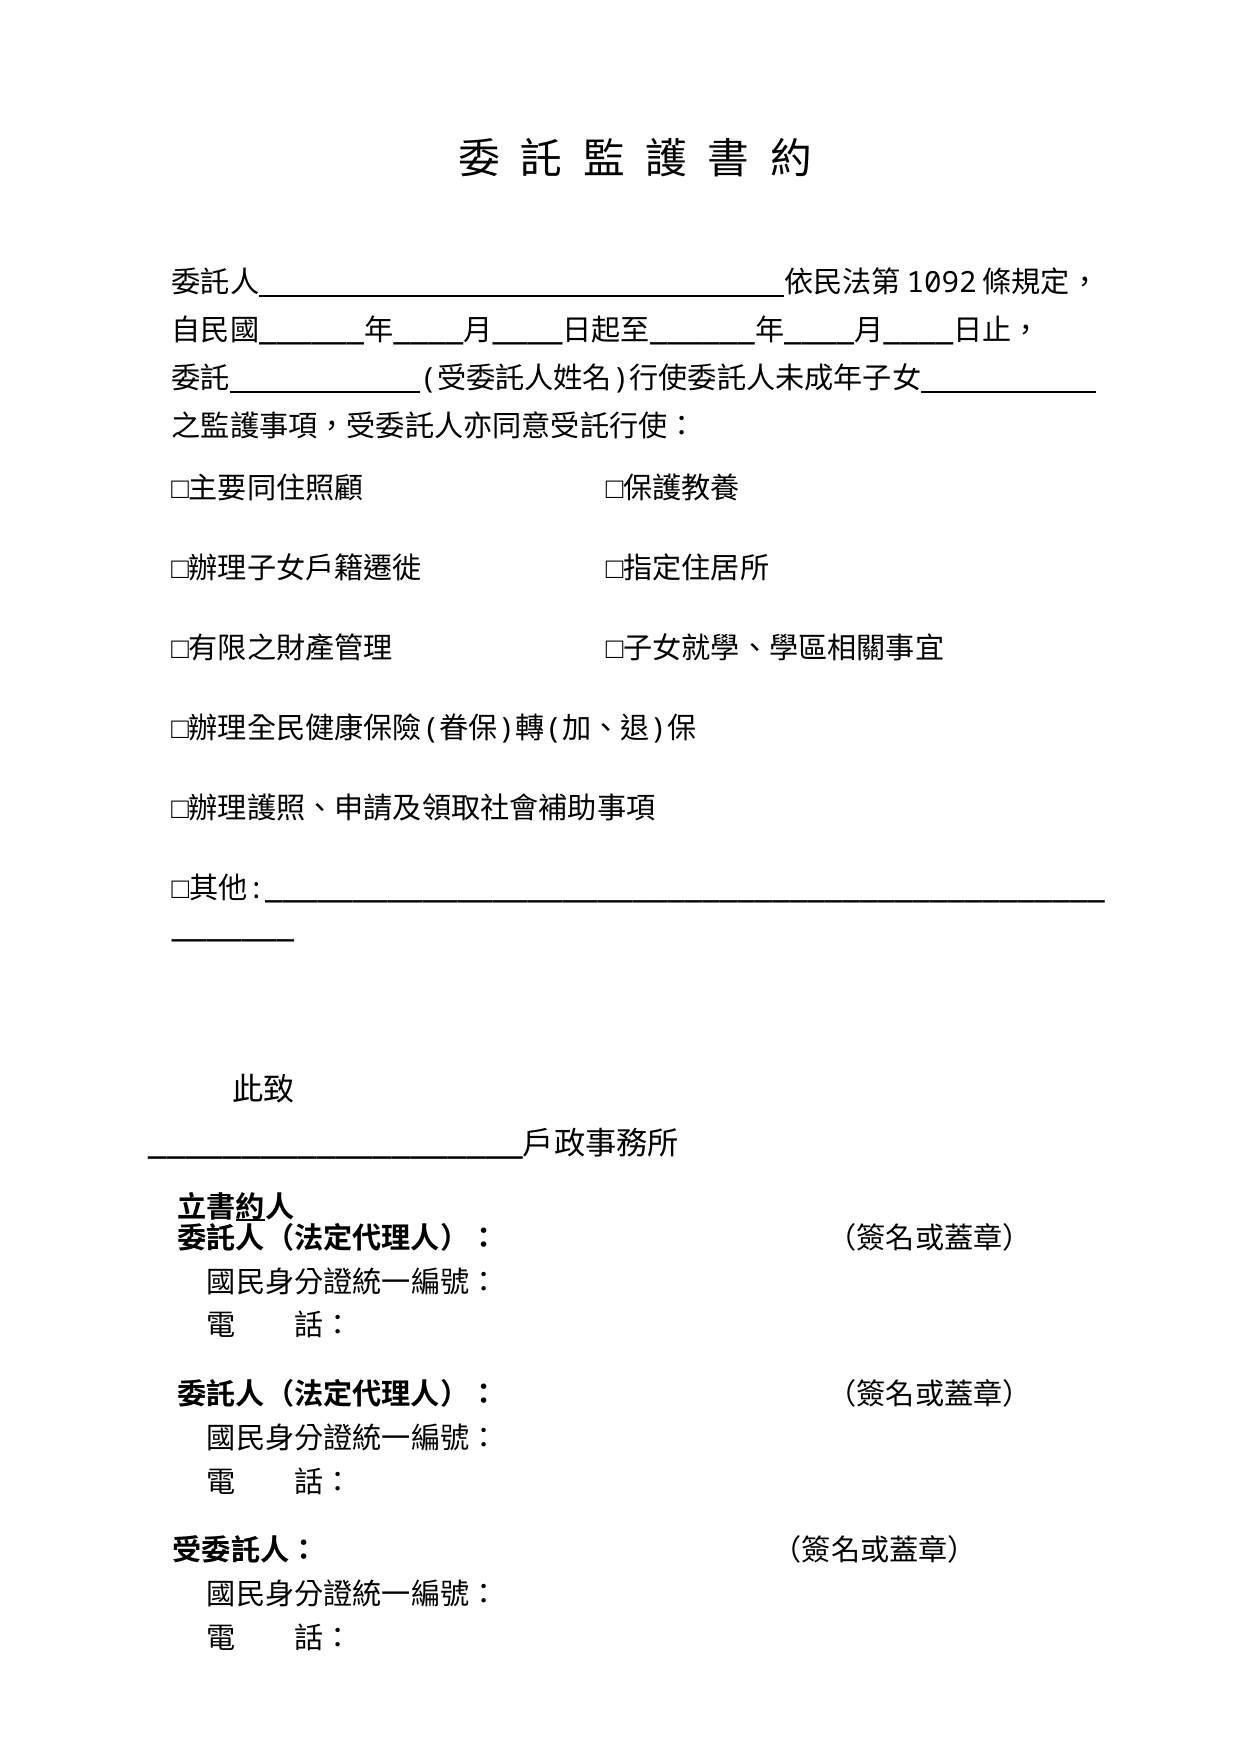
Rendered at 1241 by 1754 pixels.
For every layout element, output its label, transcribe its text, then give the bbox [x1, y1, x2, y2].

text 電 話： [207, 1311, 1122, 1342]
text 電 話： [207, 1623, 1122, 1654]
text 國民身分證統一編號： [207, 1267, 1122, 1298]
text 國民身分證統一編號： [207, 1423, 1122, 1454]
text 國民身分證統一編號： [207, 1579, 1122, 1611]
text □有限之財產管理 □子女就學、學區相關事宜 [171, 624, 1122, 667]
text □其他:_______________________________________________________ [171, 864, 1122, 946]
text 此致 [232, 1059, 1122, 1111]
text 立書約人 [177, 1192, 1122, 1223]
text 電 話： [207, 1467, 1122, 1498]
text □主要同住照顧 □保護教養 [171, 465, 1122, 507]
text □辦理全民健康保險(眷保)轉(加、退)保 [171, 704, 1122, 747]
text 受委託人： （簽名或蓋章） [172, 1536, 1122, 1567]
text □辦理護照、申請及領取社會補助事項 [171, 784, 1122, 827]
text ____________________戶政事務所 [148, 1129, 1122, 1161]
text 委託人 依民法第1092條規定， 自民國______年____月____日起至______年____月____日止， 委託 (受委託人姓名)行使委託人未成年子女 之監護事項，受委託人亦同意受託行使： [171, 254, 1122, 446]
text 委託人（法定代理人）： （簽名或蓋章） [177, 1223, 1122, 1254]
text 委託監護書約 [148, 125, 1122, 186]
text □辦理子女戶籍遷徙 □指定住居所 [171, 544, 1122, 587]
text 委託人（法定代理人）： （簽名或蓋章） [177, 1379, 1122, 1411]
